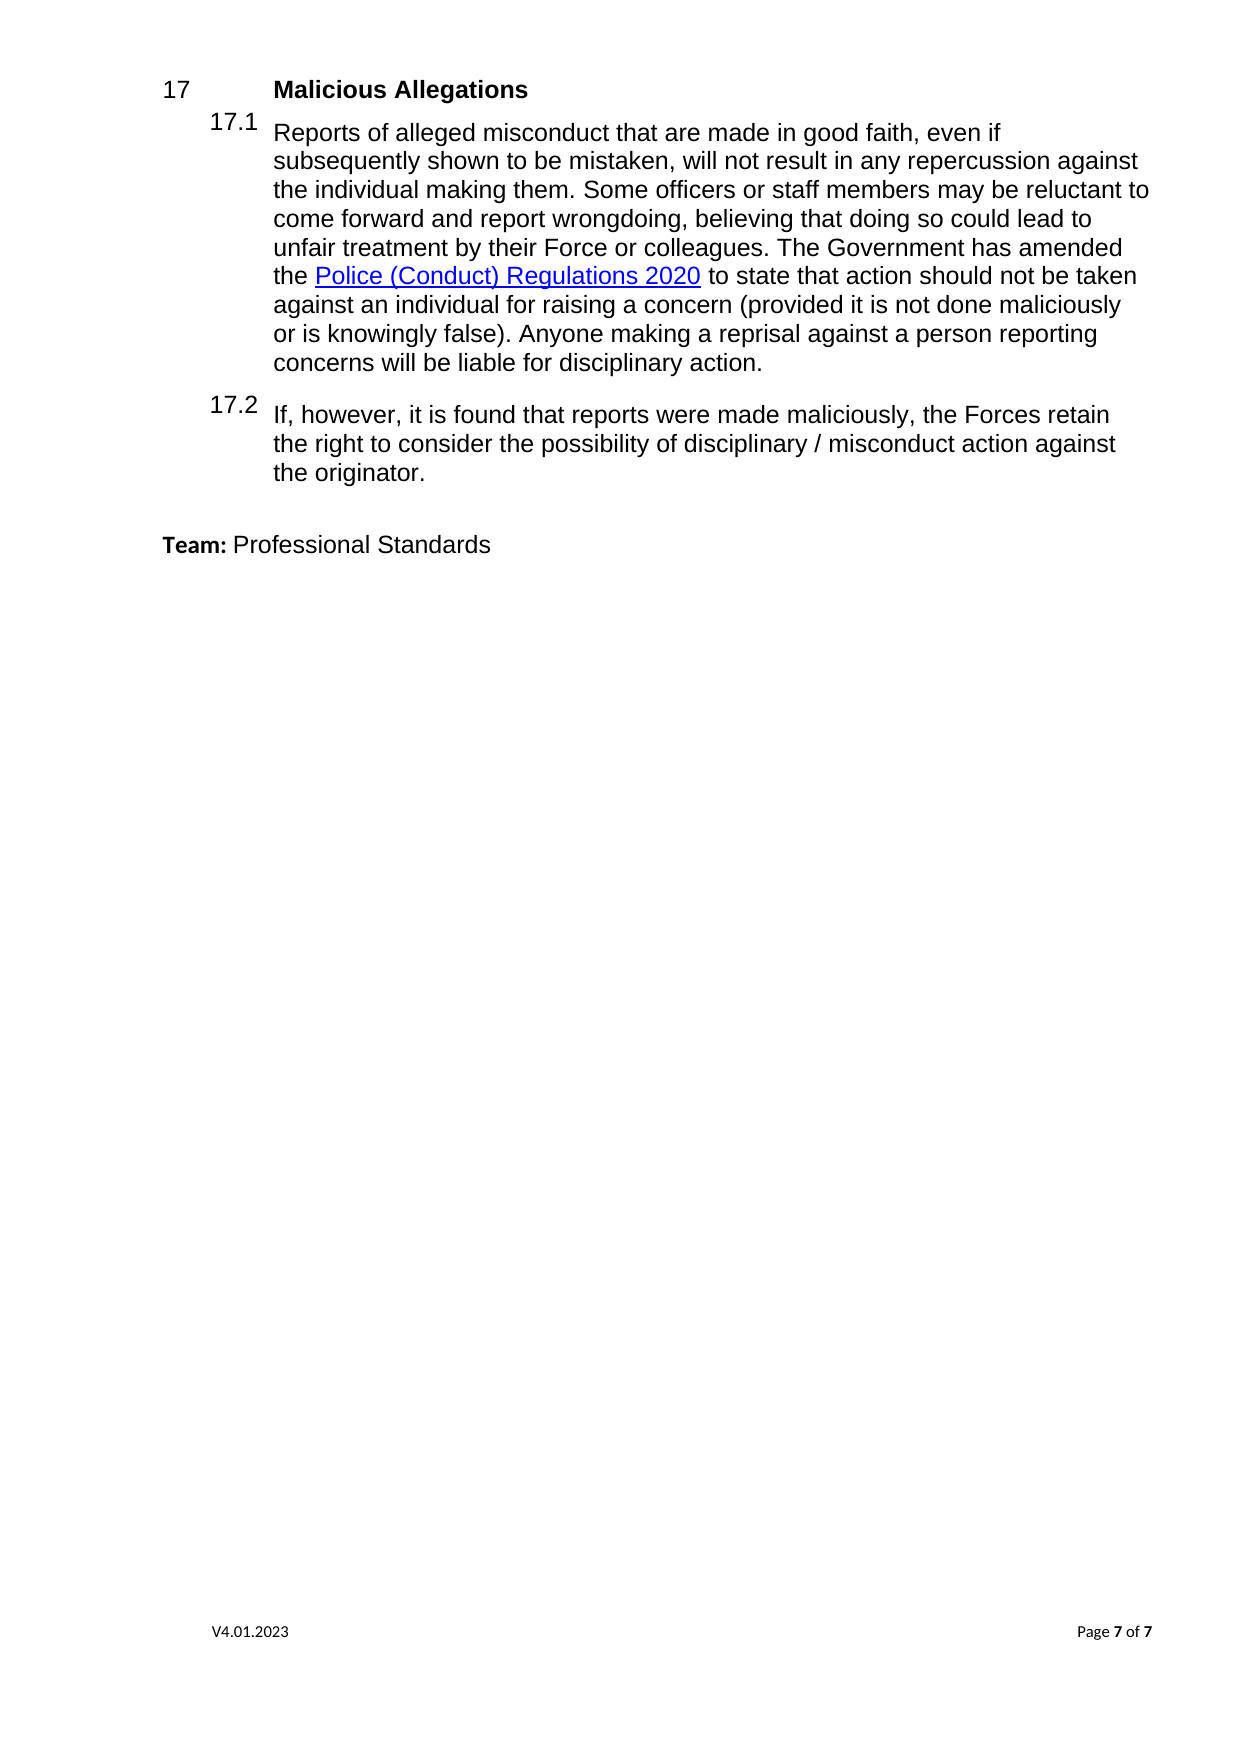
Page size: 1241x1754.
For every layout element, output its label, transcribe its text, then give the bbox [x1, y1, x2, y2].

table_cell If, however, it is found that reports were made maliciously, the Forces retain the right to consider the possibility of disciplinary / misconduct action against the originator. [272, 388, 1152, 498]
table_cell Malicious Allegations [272, 74, 1152, 106]
table_cell 17.2 [163, 388, 272, 498]
table_cell 17 [163, 74, 272, 106]
text Team: Professional Standards [162, 529, 1152, 559]
table_cell Reports of alleged misconduct that are made in good faith, even if subsequently shown to be mistaken, will not result in any repercussion against the individual making them. Some officers or staff members may be reluctant to come forward and report wrongdoing, believing that doing so could lead to unfair treatment by their Force or colleagues. The Government has amended the Police (Conduct) Regulations 2020 to state that action should not be taken against an individual for raising a concern (provided it is not done maliciously or is knowingly false). Anyone making a reprisal against a person reporting concerns will be liable for disciplinary action. [272, 106, 1152, 388]
table_cell 17.1 [163, 106, 272, 388]
